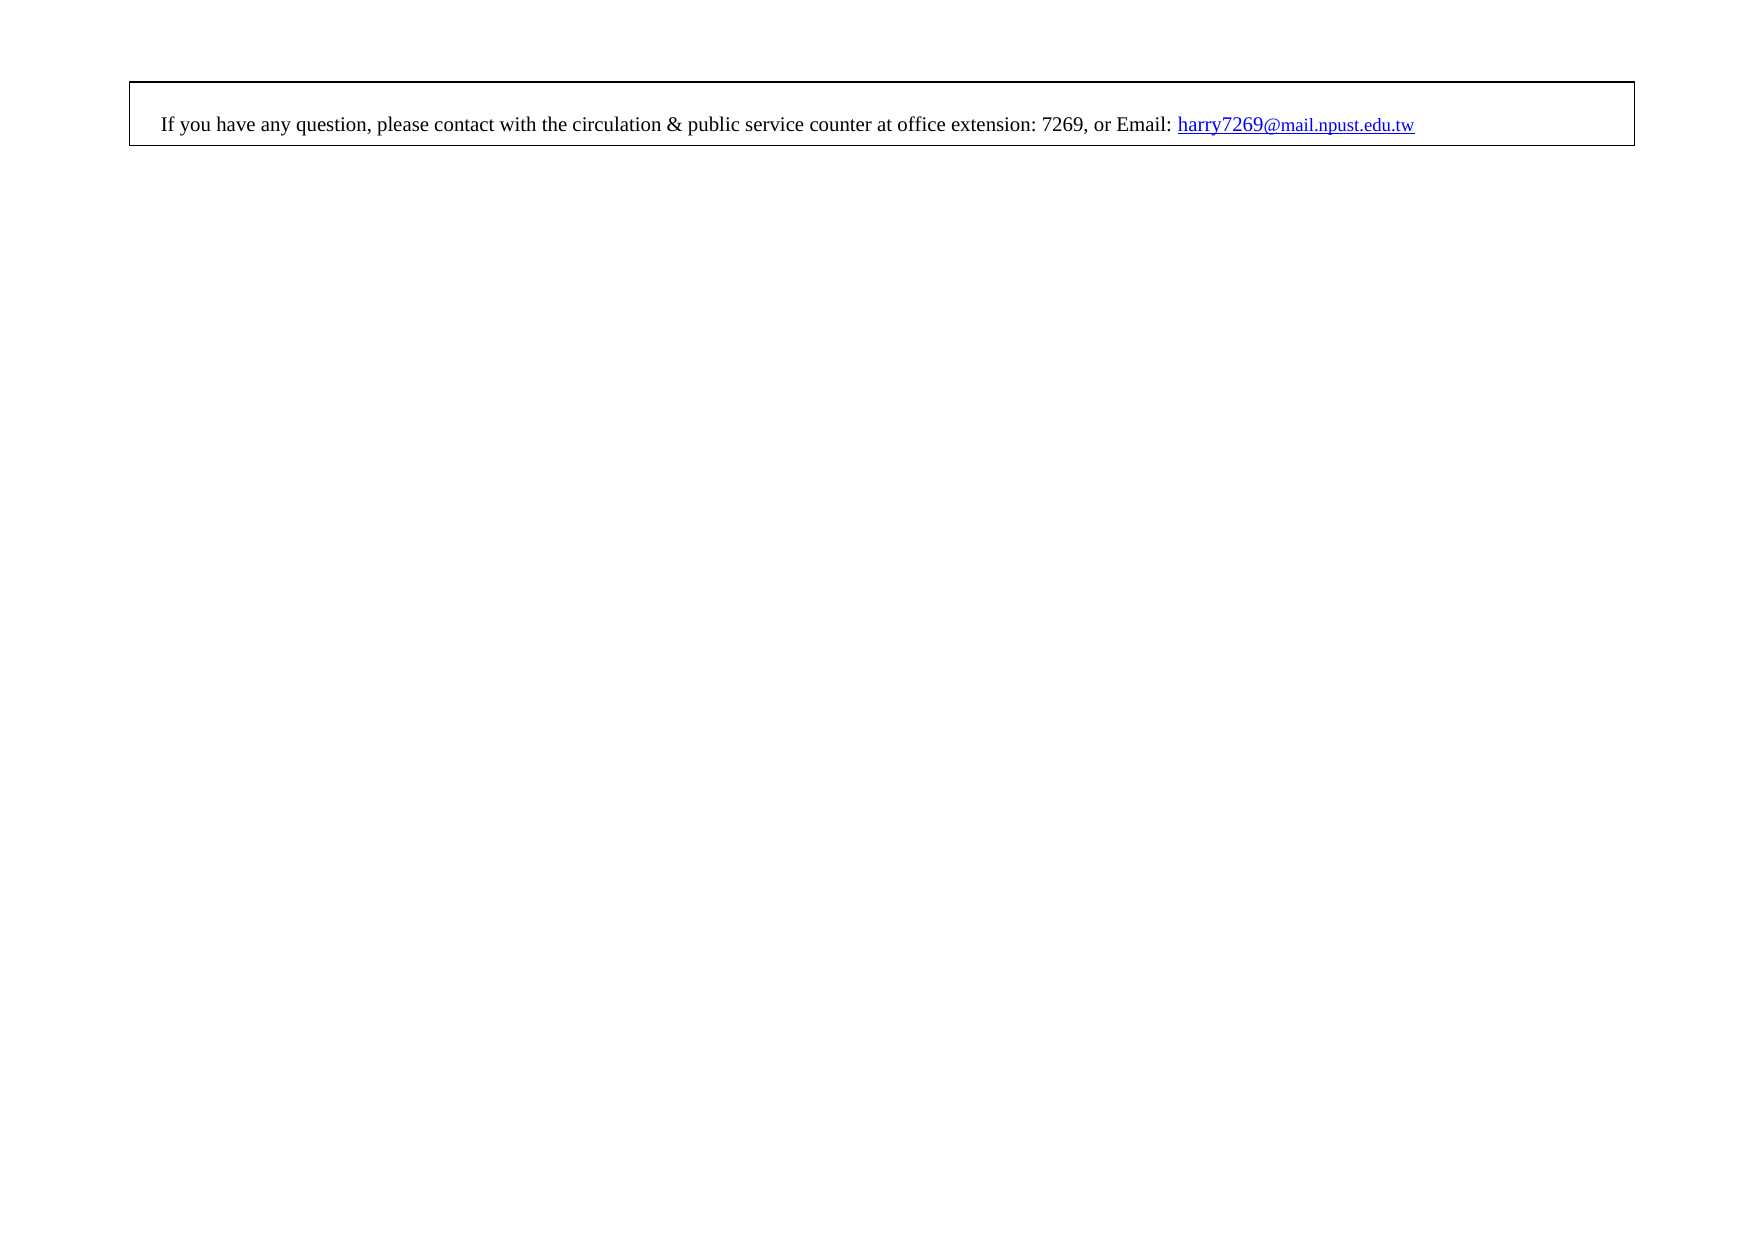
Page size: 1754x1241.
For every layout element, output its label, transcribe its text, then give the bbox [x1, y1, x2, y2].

table_cell If you have any question, please contact with the circulation & public service counter at office extension: 7269, or Email: harry7269@mail.npust.edu.tw [130, 83, 1634, 145]
